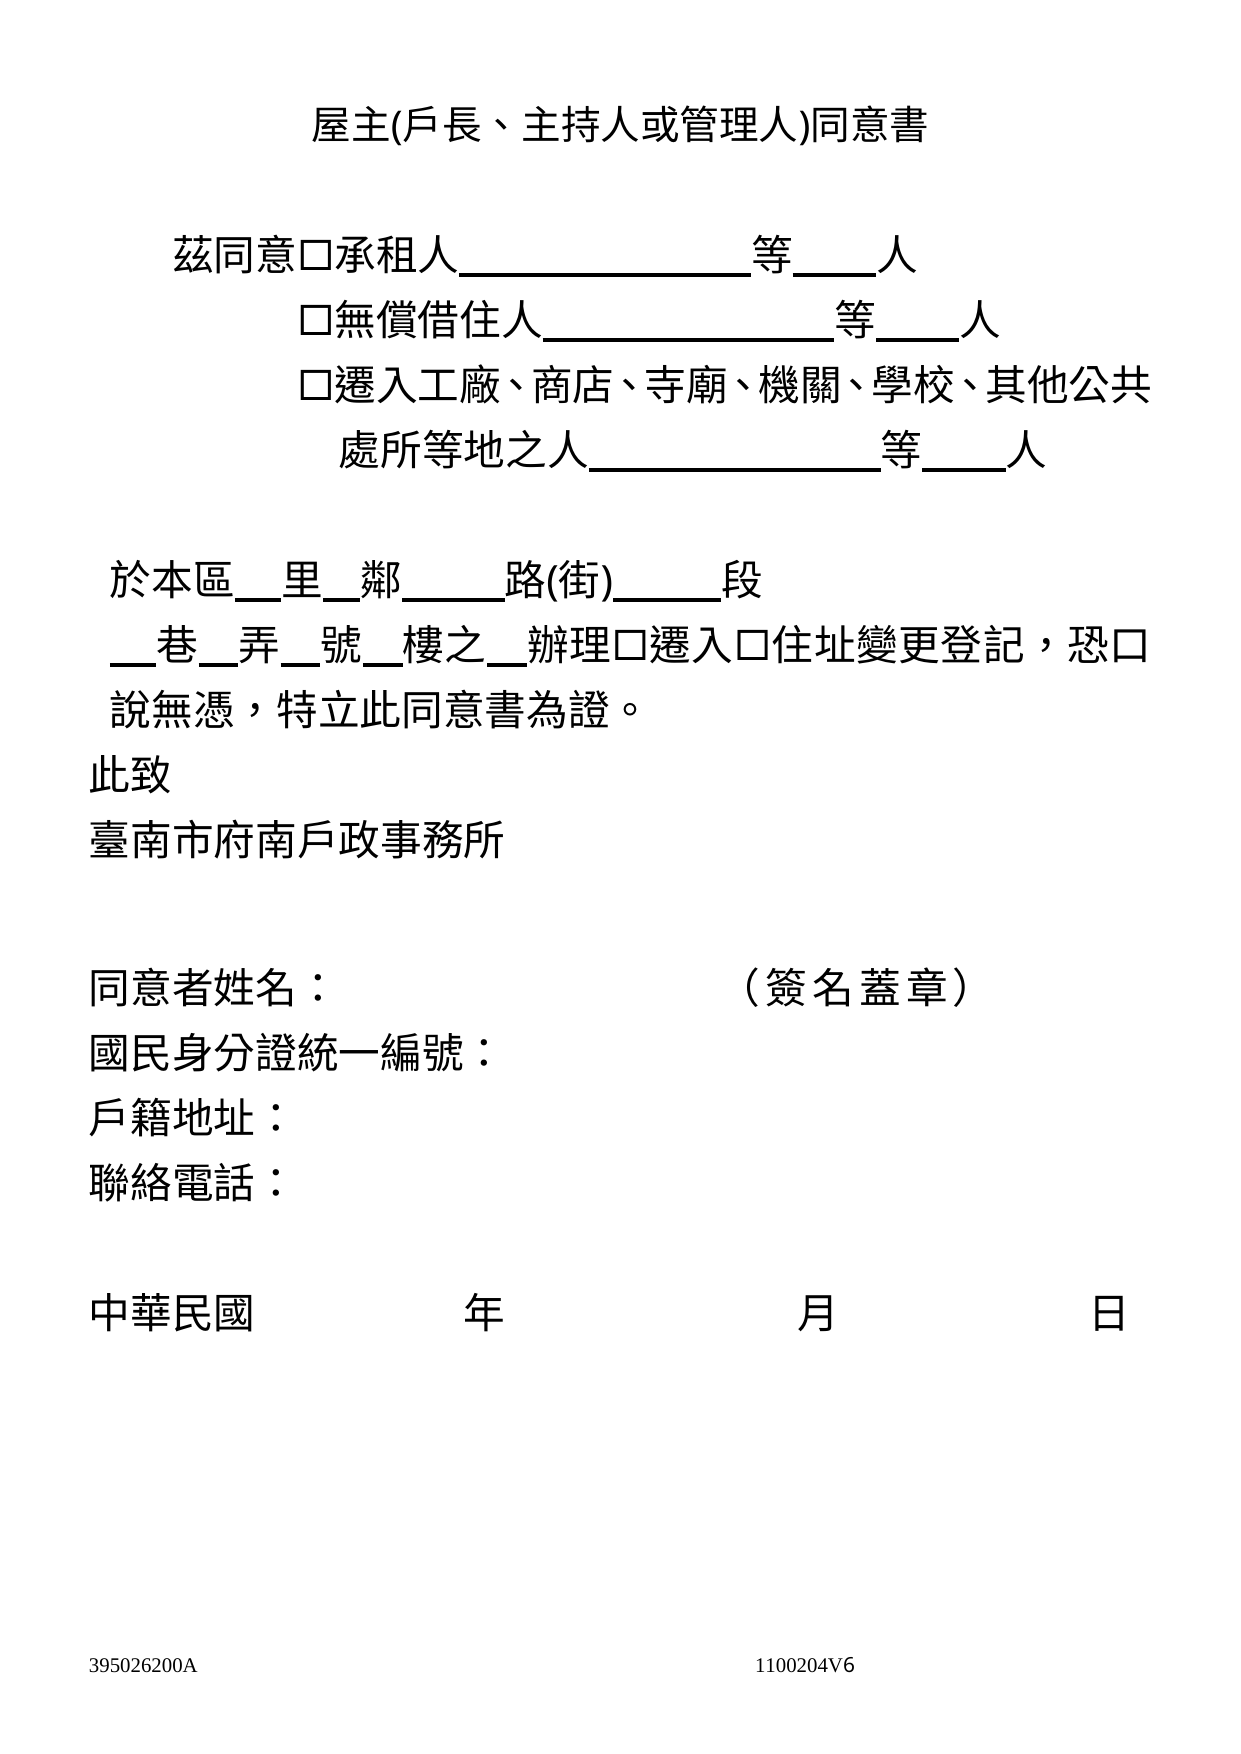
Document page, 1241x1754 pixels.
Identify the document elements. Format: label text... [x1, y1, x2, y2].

text 戶籍地址： [89, 1083, 1152, 1148]
text 巷 弄 號 樓之 辦理遷入住址變更登記，恐口說無憑，特立此同意書為證。 [109, 609, 1152, 739]
text 同意者姓名： （簽名蓋章） [89, 953, 1152, 1018]
text 中華民國 年 月 日 [89, 1278, 1152, 1343]
text 茲同意承租人 等 人 [89, 219, 1152, 284]
text 此致 [89, 739, 1152, 804]
text 國民身分證統一編號： [89, 1018, 1152, 1083]
text 聯絡電話： [89, 1148, 1152, 1213]
text 於本區 里 鄰 路(街) 段 [109, 544, 1152, 609]
text 臺南市府南戶政事務所 [89, 804, 1152, 869]
text 無償借住人 等 人 [89, 284, 1152, 349]
text 遷入工廠、商店、寺廟、機關、學校、其他公共處所等地之人 等 人 [297, 349, 1152, 479]
text 屋主(戶長、主持人或管理人)同意書 [89, 89, 1152, 154]
